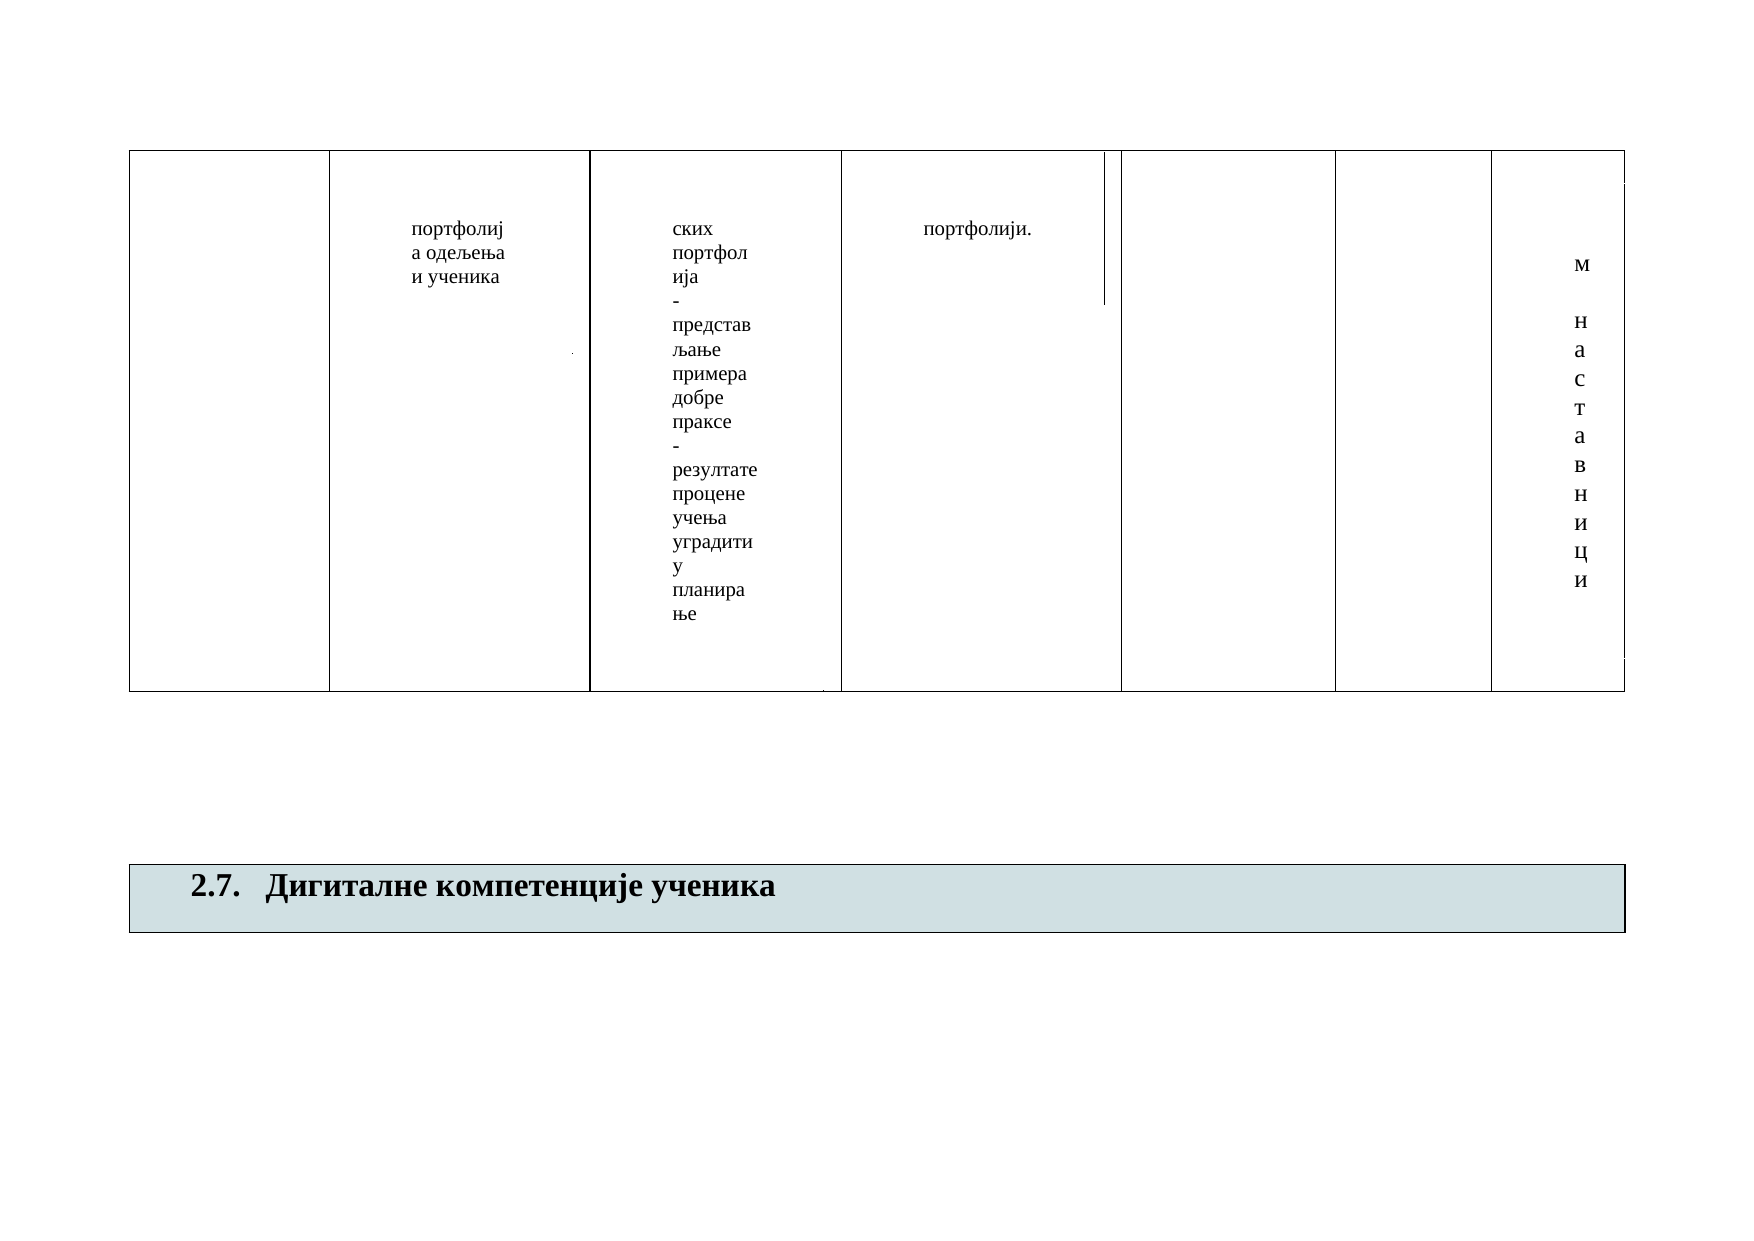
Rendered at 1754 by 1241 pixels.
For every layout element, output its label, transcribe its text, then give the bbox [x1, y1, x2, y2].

table_cell портфолији. [842, 151, 1121, 691]
table_cell [1336, 151, 1491, 691]
table_cell ских портфолија -представљање примера добре праксе -резултате процене учења уградити у планирање [608, 152, 823, 690]
table_cell [824, 151, 841, 691]
table_cell [591, 151, 607, 691]
table_cell [130, 151, 329, 691]
table_cell [1122, 151, 1335, 691]
table_header Дигиталне компетенције ученика [130, 865, 1624, 932]
table_cell портфолија одељења и ученика [330, 151, 589, 691]
table_cell м наставници [1492, 151, 1624, 691]
